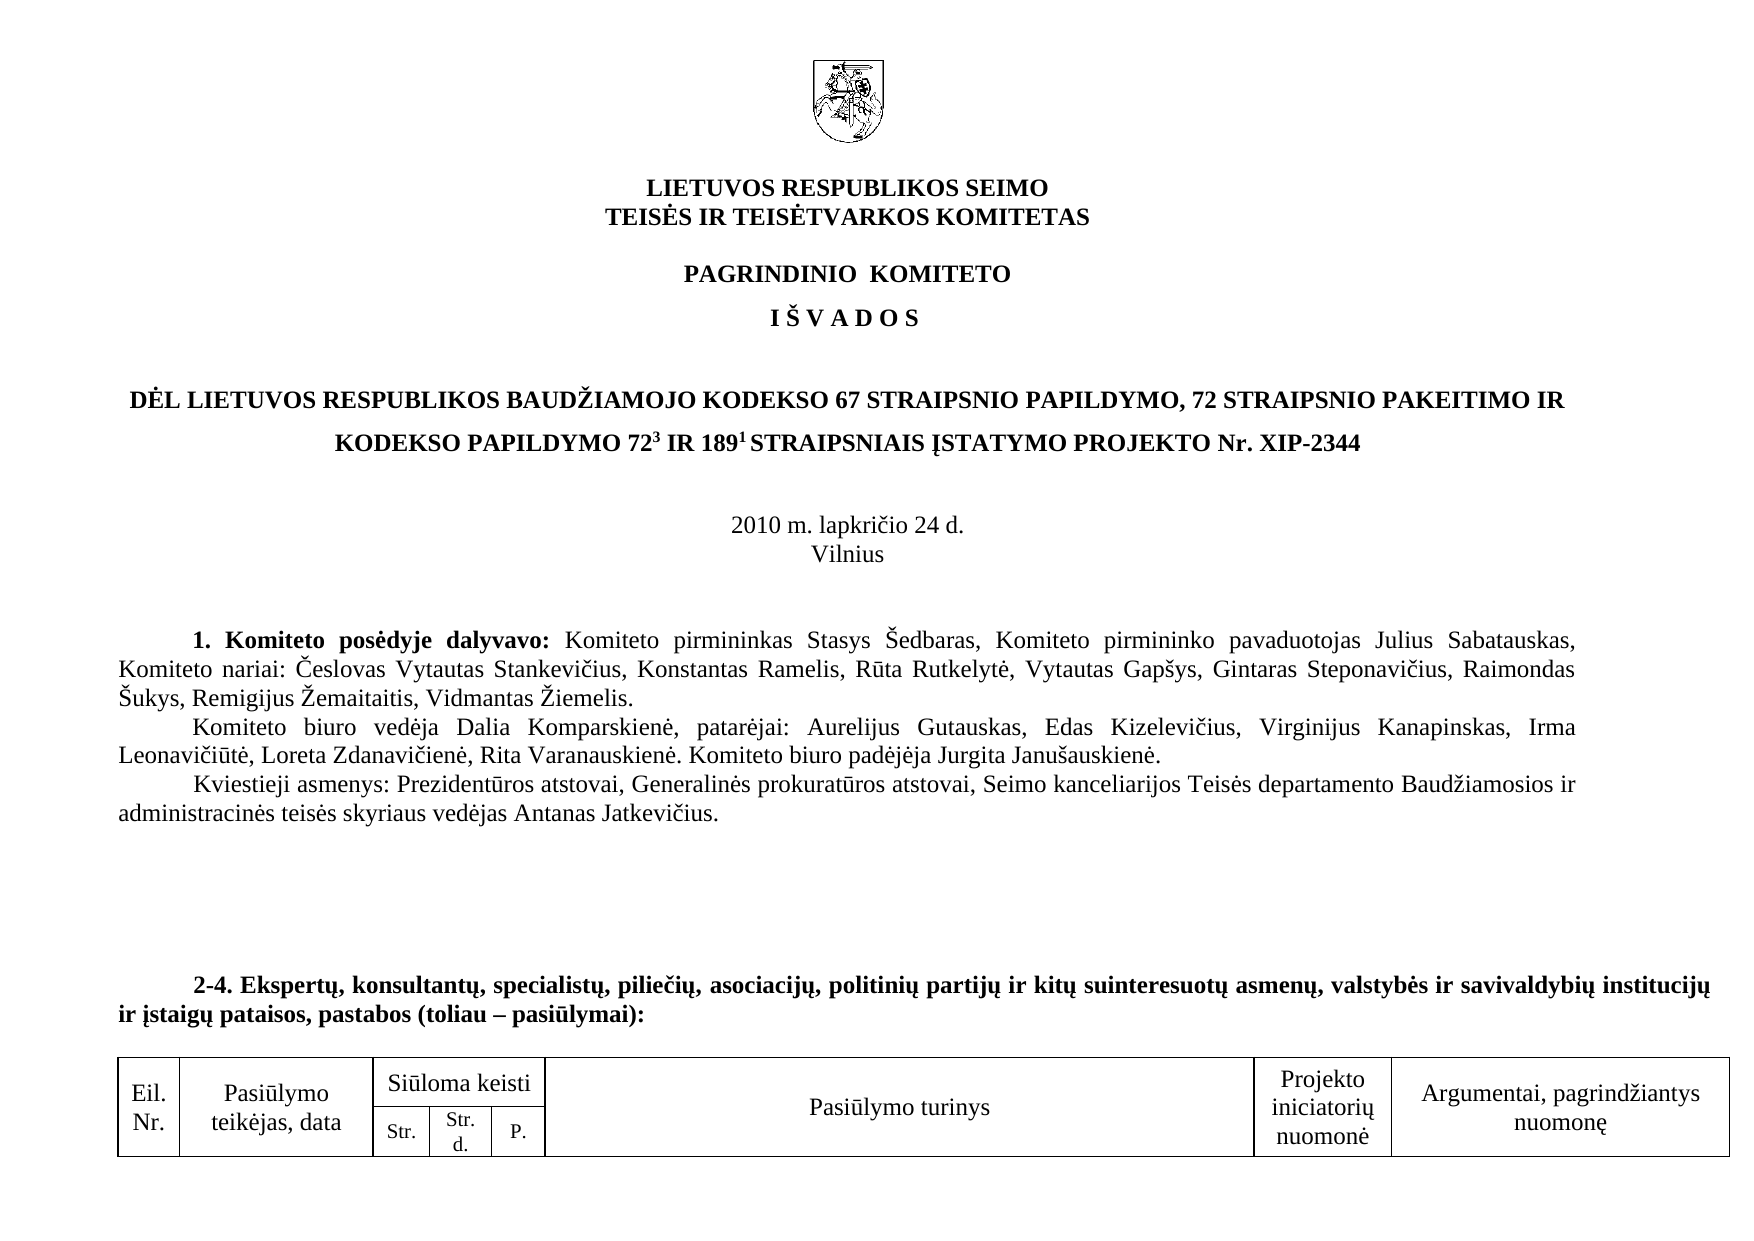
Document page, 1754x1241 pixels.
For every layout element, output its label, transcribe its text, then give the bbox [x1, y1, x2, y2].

table_cell P. [492, 1107, 544, 1156]
text 2010 m. lapkričio 24 d. [118, 510, 1577, 539]
table_header Pasiūlymo turinys [546, 1058, 1253, 1156]
table_header Argumentai, pagrindžiantys nuomonę [1392, 1058, 1729, 1156]
table_header Pasiūlymo teikėjas, data [180, 1058, 372, 1156]
text Vilnius [118, 539, 1577, 568]
text Kviestieji asmenys: Prezidentūros atstovai, Generalinės prokuratūros atstovai, Seimo kanceliarijos Teisės departamento Baudžiamosios ir administracinės teisės skyriaus vedėjas Antanas Jatkevičius. [118, 769, 1577, 827]
subtitle PAGRINDINIO KOMITETO [118, 259, 1577, 288]
text LIETUVOS RESPUBLIKOS SEIMO [118, 173, 1577, 202]
text Komiteto biuro vedėja Dalia Komparskienė, patarėjai: Aurelijus Gutauskas, Edas Kizelevičius, Virginijus Kanapinskas, Irma Leonavičiūtė, Loreta Zdanavičienė, Rita Varanauskienė. Komiteto biuro padėjėja Jurgita Janušauskienė. [118, 712, 1577, 769]
text teisės ir teisėtvarkos komitetas [118, 202, 1577, 231]
table_header Siūloma keisti [374, 1058, 544, 1106]
table_cell Str. [374, 1107, 429, 1156]
text 2-4. Ekspertų, konsultantų, specialistų, piliečių, asociacijų, politinių partijų ir kitų suinteresuotų asmenų, valstybės ir savivaldybių institucijų ir įstaigų pataisos, pastabos (toliau – pasiūlymai): [118, 970, 1712, 1028]
table_cell Str. d. [430, 1107, 491, 1156]
table_header Eil. Nr. [119, 1058, 179, 1156]
text 1. Komiteto posėdyje dalyvavo: Komiteto pirmininkas Stasys Šedbaras, Komiteto pirmininko pavaduotojas Julius Sabatauskas, Komiteto nariai: Česlovas Vytautas Stankevičius, Konstantas Ramelis, Rūta Rutkelytė, Vytautas Gapšys, Gintaras Steponavičius, Raimondas Šukys, Remigijus Žemaitaitis, Vidmantas Žiemelis. [118, 625, 1577, 712]
text DĖL LIETUVOS RESPUBLIKOS BAUDŽIAMOJO KODEKSO 67 STRAIPSNIO PAPILDYMO, 72 STRAIPSNIO PAKEITIMO IR KODEKSO PAPILDYMO 723 IR 1891 STRAIPSNIAIS ĮSTATYMO PROJEKTO Nr. XIP-2344 [118, 385, 1577, 457]
subtitle I Š V A D O S [118, 303, 1577, 331]
table_header Projekto iniciatorių nuomonė [1255, 1058, 1391, 1156]
